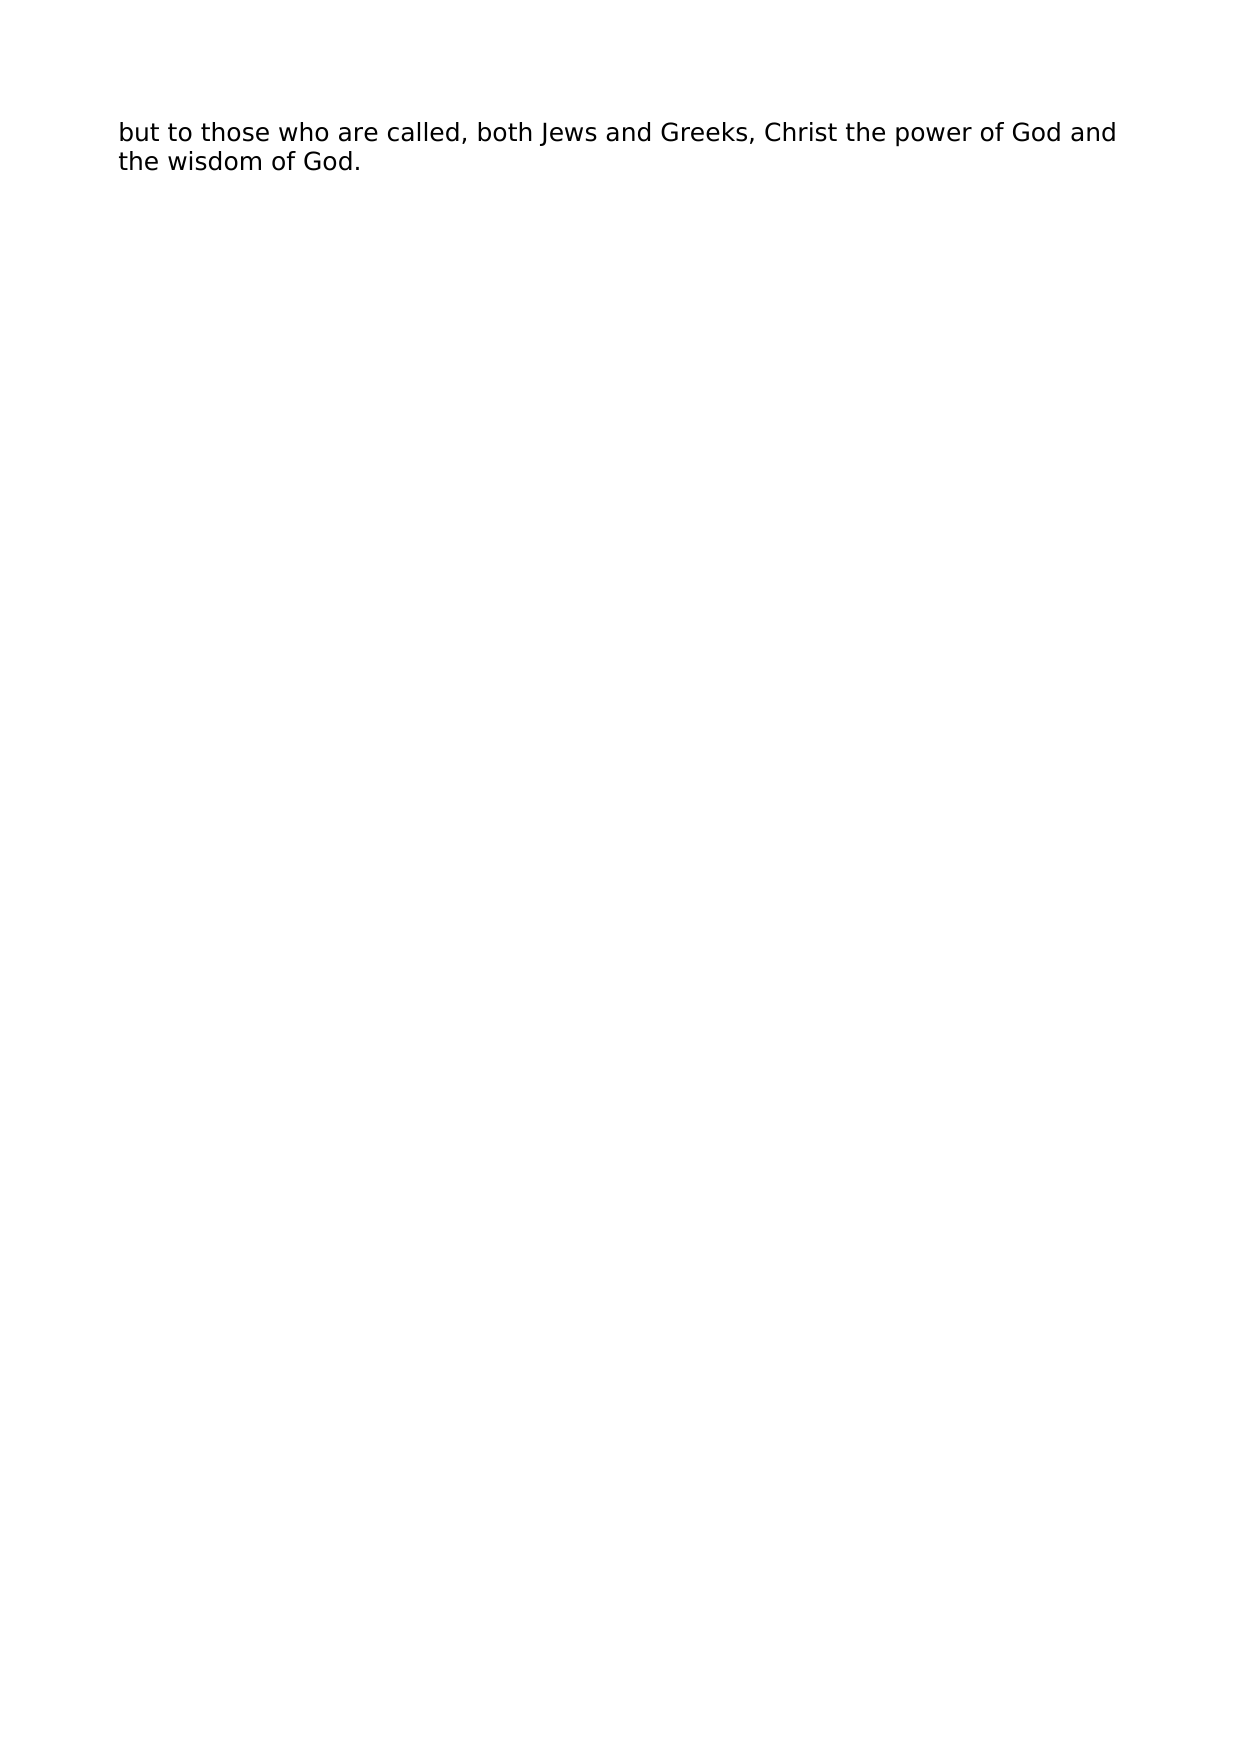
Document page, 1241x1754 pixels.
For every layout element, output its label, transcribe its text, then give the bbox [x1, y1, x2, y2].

text but to those who are called, both Jews and Greeks, Christ the power of God and the wisdom of God. [118, 118, 1122, 176]
